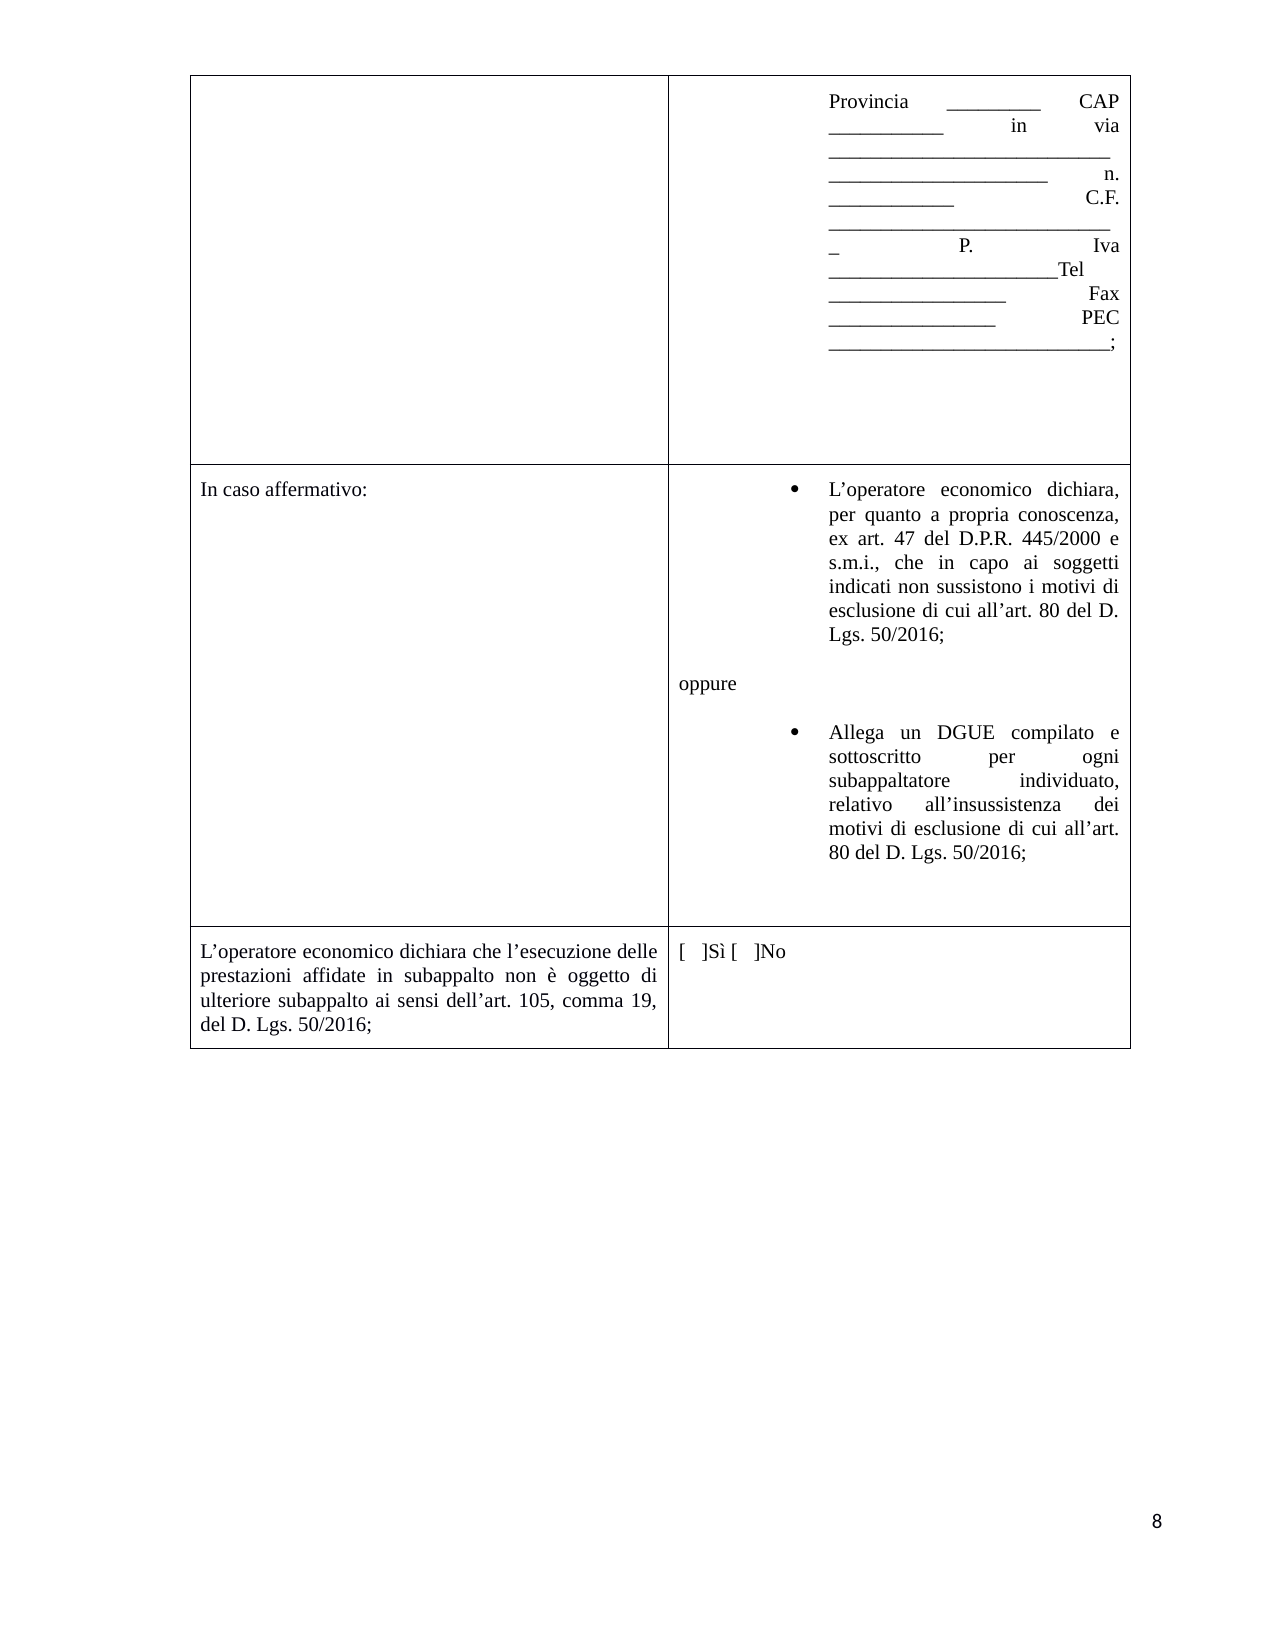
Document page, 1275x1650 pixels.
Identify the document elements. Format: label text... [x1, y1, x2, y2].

table_cell In caso affermativo: [191, 465, 668, 926]
table_cell Provincia _________ CAP ___________ in via ________________________________________________ n. ____________ C.F. ____________________________ P. Iva ______________________Tel _________________ Fax ________________ PEC ___________________________; [669, 76, 1130, 464]
table_cell [191, 76, 668, 464]
table_cell [ ]Sì [ ]No [669, 927, 1130, 1048]
table_cell L’operatore economico dichiara, per quanto a propria conoscenza, ex art. 47 del D.P.R. 445/2000 e s.m.i., che in capo ai soggetti indicati non sussistono i motivi di esclusione di cui all’art. 80 del D. Lgs. 50/2016; oppure Allega un DGUE compilato e sottoscritto per ogni subappaltatore individuato, relativo all’insussistenza dei motivi di esclusione di cui all’art. 80 del D. Lgs. 50/2016; [669, 465, 1130, 926]
table_cell L’operatore economico dichiara che l’esecuzione delle prestazioni affidate in subappalto non è oggetto di ulteriore subappalto ai sensi dell’art. 105, comma 19, del D. Lgs. 50/2016; [191, 927, 668, 1048]
